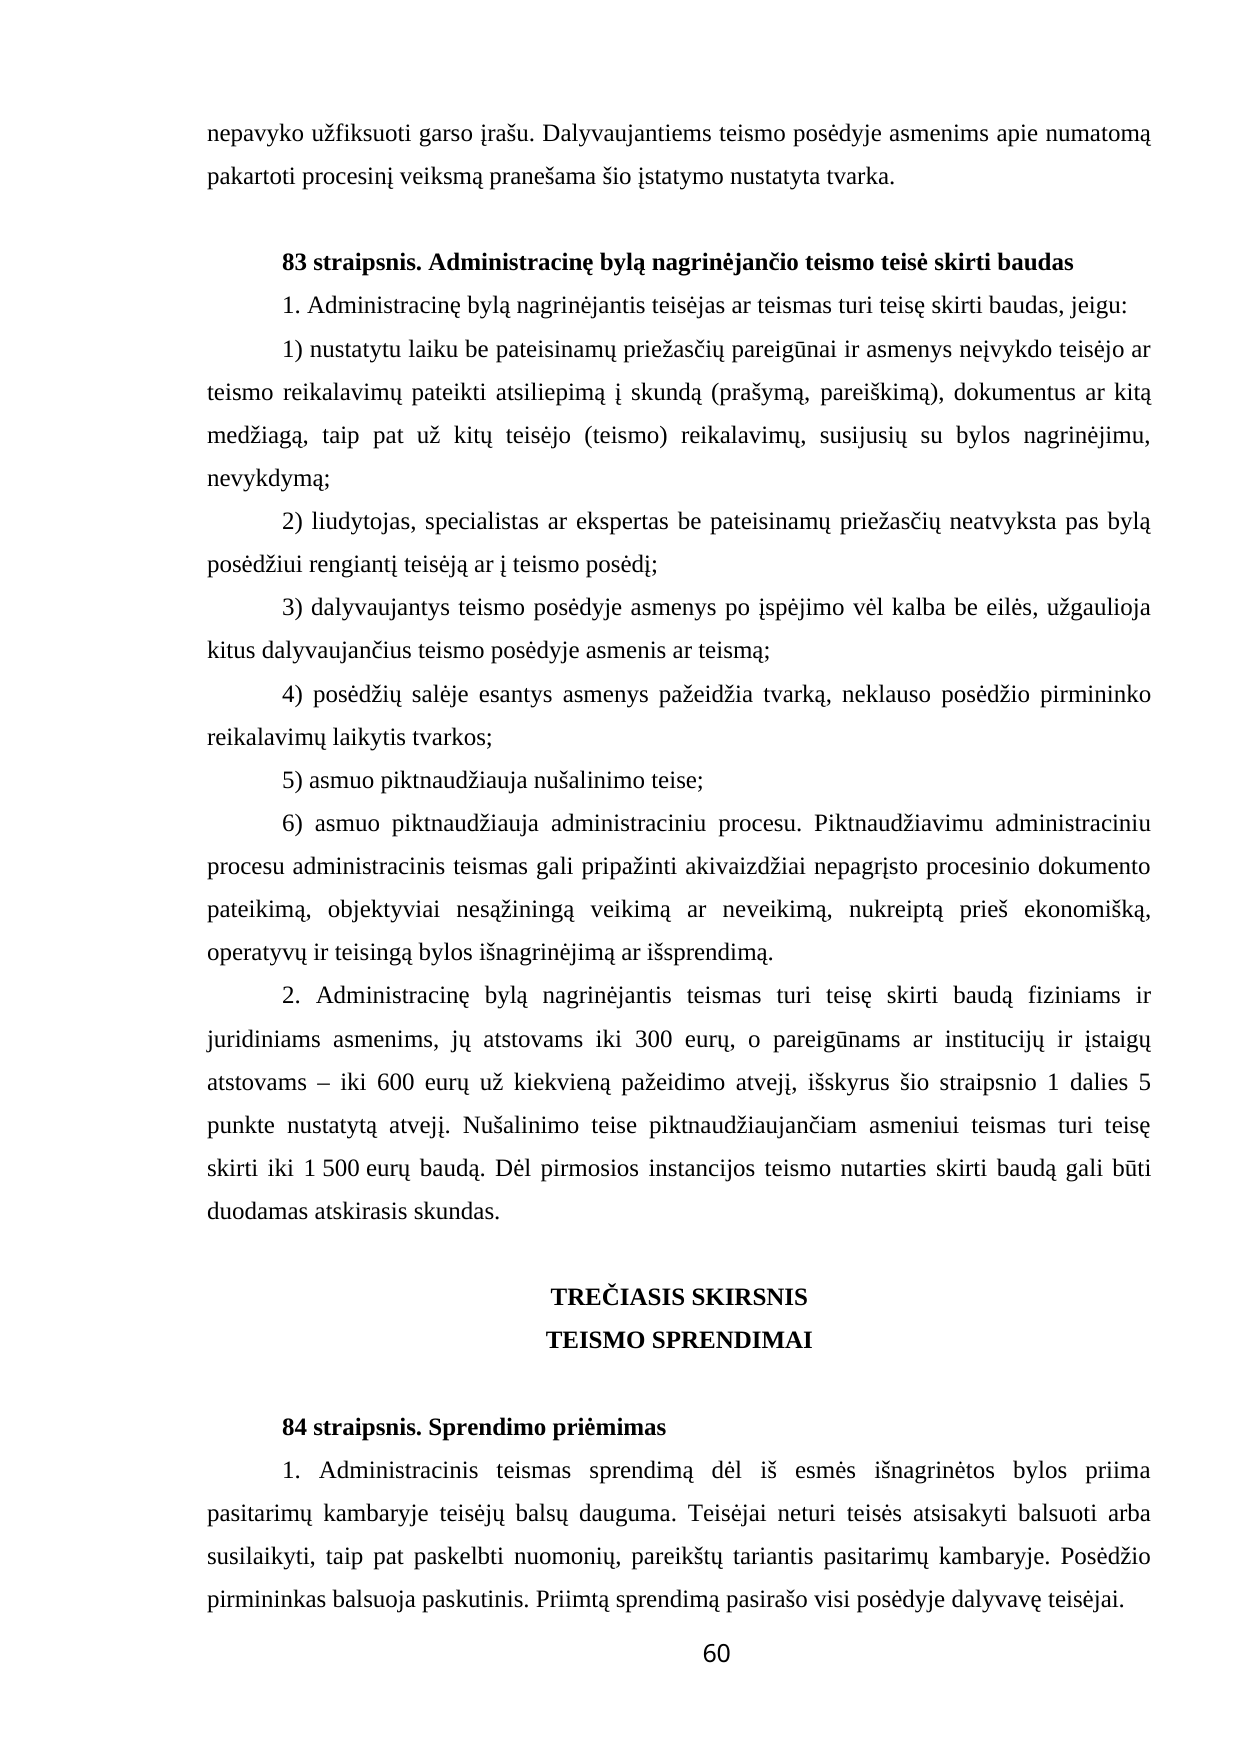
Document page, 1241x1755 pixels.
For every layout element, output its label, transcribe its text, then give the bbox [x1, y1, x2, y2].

text 2) liudytojas, specialistas ar ekspertas be pateisinamų priežasčių neatvyksta pas bylą posėdžiui rengiantį teisėją ar į teismo posėdį; [207, 506, 1152, 578]
text 6) asmuo piktnaudžiauja administraciniu procesu. Piktnaudžiavimu administraciniu procesu administracinis teismas gali pripažinti akivaizdžiai nepagrįsto procesinio dokumento pateikimą, objektyviai nesąžiningą veikimą ar neveikimą, nukreiptą prieš ekonomišką, operatyvų ir teisingą bylos išnagrinėjimą ar išsprendimą. [207, 808, 1152, 966]
text 1. Administracinis teismas sprendimą dėl iš esmės išnagrinėtos bylos priima pasitarimų kambaryje teisėjų balsų dauguma. Teisėjai neturi teisės atsisakyti balsuoti arba susilaikyti, taip pat paskelbti nuomonių, pareikštų tariantis pasitarimų kambaryje. Posėdžio pirmininkas balsuoja paskutinis. Priimtą sprendimą pasirašo visi posėdyje dalyvavę teisėjai. [207, 1455, 1152, 1613]
text TEISMO SPRENDIMAI [207, 1326, 1152, 1354]
text nepavyko užfiksuoti garso įrašu. Dalyvaujantiems teismo posėdyje asmenims apie numatomą pakartoti procesinį veiksmą pranešama šio įstatymo nustatyta tvarka. [207, 118, 1152, 190]
text 3) dalyvaujantys teismo posėdyje asmenys po įspėjimo vėl kalba be eilės, užgaulioja kitus dalyvaujančius teismo posėdyje asmenis ar teismą; [207, 592, 1152, 664]
text 2. Administracinę bylą nagrinėjantis teismas turi teisę skirti baudą fiziniams ir juridiniams asmenims, jų atstovams iki 300 eurų, o pareigūnams ar institucijų ir įstaigų atstovams – iki 600 eurų už kiekvieną pažeidimo atvejį, išskyrus šio straipsnio 1 dalies 5 punkte nustatytą atvejį. Nušalinimo teise piktnaudžiaujančiam asmeniui teismas turi teisę skirti iki 1 500 eurų baudą. Dėl pirmosios instancijos teismo nutarties skirti baudą gali būti duodamas atskirasis skundas. [207, 981, 1152, 1225]
text TREČIASIS SKIRSNIS [207, 1282, 1152, 1311]
text 84 straipsnis. Sprendimo priėmimas [207, 1412, 1152, 1441]
text 4) posėdžių salėje esantys asmenys pažeidžia tvarką, neklauso posėdžio pirmininko reikalavimų laikytis tvarkos; [207, 679, 1152, 751]
text 83 straipsnis. Administracinę bylą nagrinėjančio teismo teisė skirti baudas [207, 247, 1152, 276]
text 5) asmuo piktnaudžiauja nušalinimo teise; [207, 765, 1152, 794]
text 1) nustatytu laiku be pateisinamų priežasčių pareigūnai ir asmenys neįvykdo teisėjo ar teismo reikalavimų pateikti atsiliepimą į skundą (prašymą, pareiškimą), dokumentus ar kitą medžiagą, taip pat už kitų teisėjo (teismo) reikalavimų, susijusių su bylos nagrinėjimu, nevykdymą; [207, 334, 1152, 492]
text 1. Administracinę bylą nagrinėjantis teisėjas ar teismas turi teisę skirti baudas, jeigu: [207, 291, 1152, 319]
